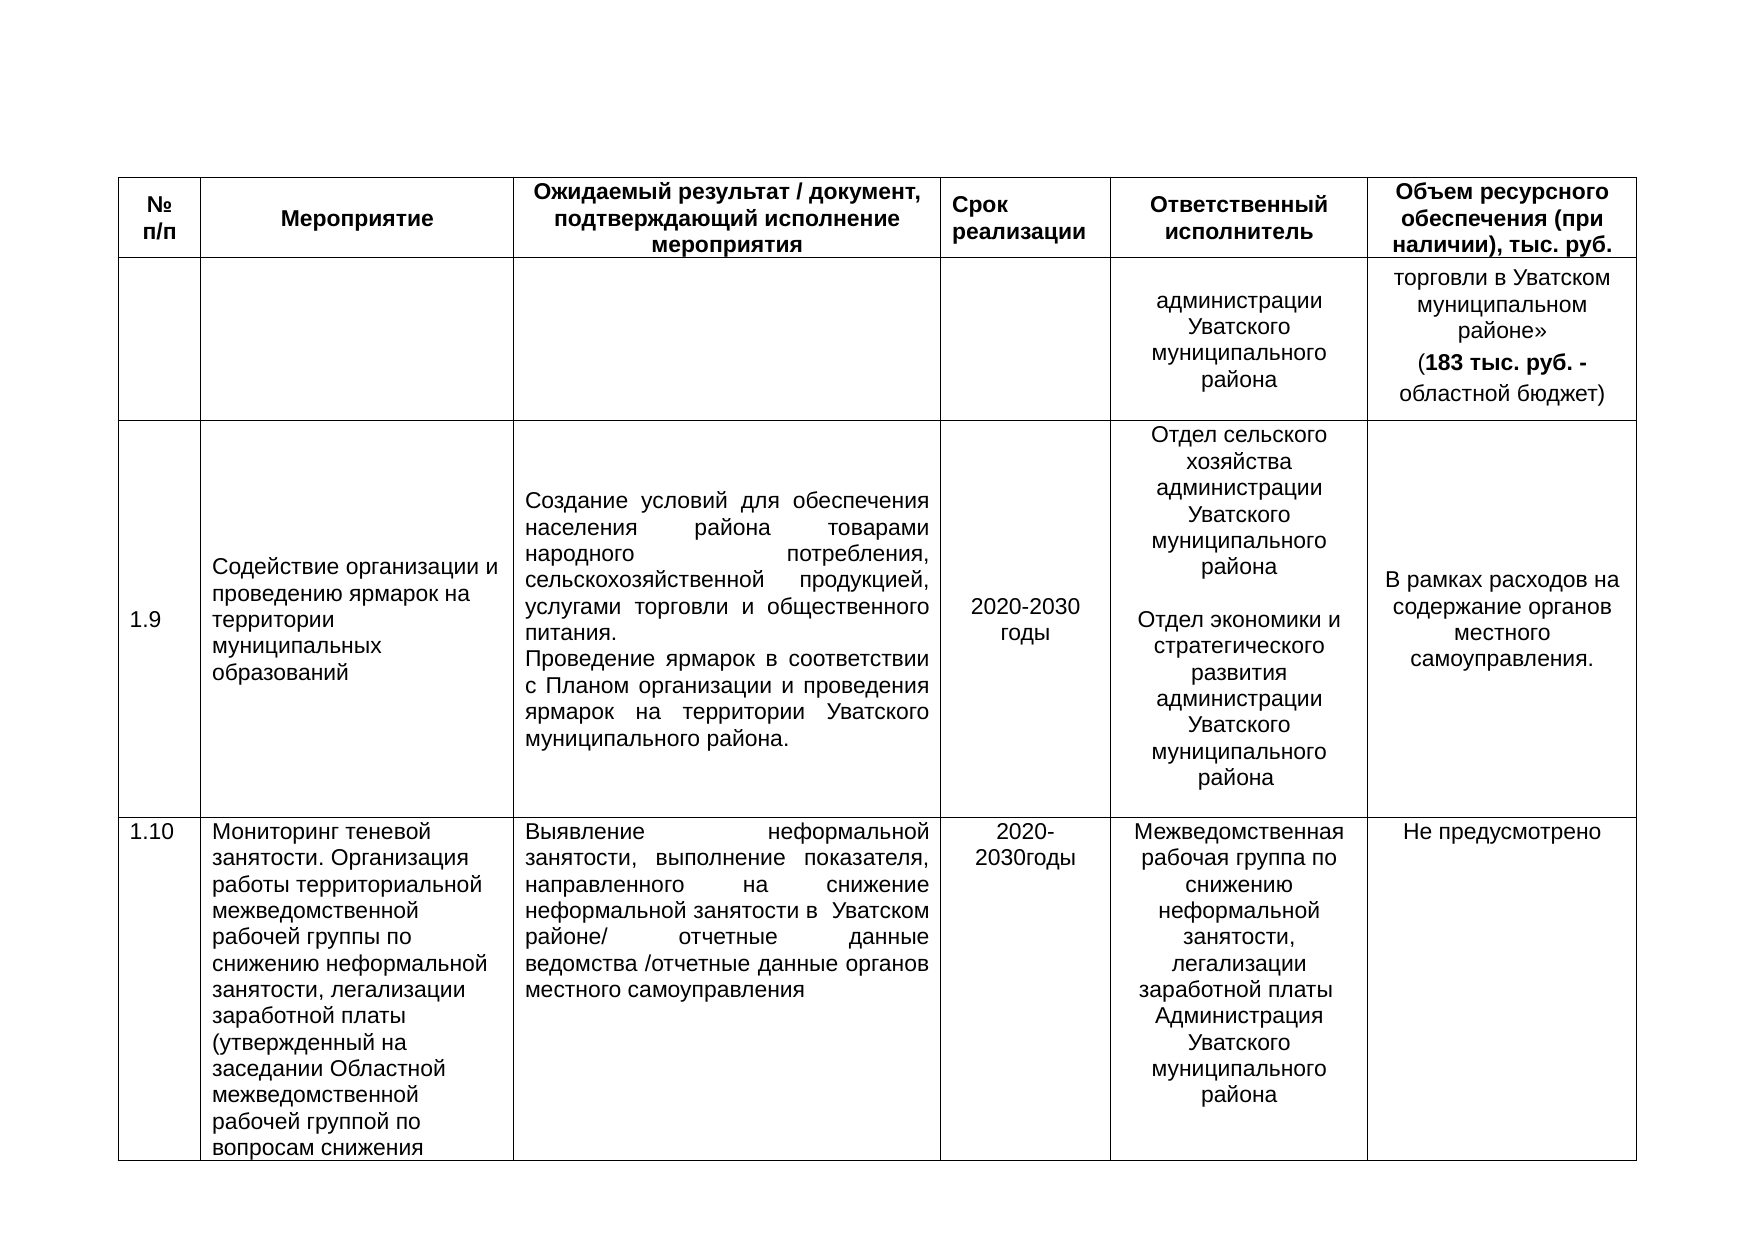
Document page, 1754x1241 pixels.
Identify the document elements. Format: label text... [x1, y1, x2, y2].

table_cell В рамках расходов на содержание органов местного самоуправления. [1368, 421, 1636, 817]
table_cell Содействие организации и проведению ярмарок на территории муниципальных образований [201, 421, 513, 817]
table_cell Создание условий для обеспечения населения района товарами народного потребления, сельскохозяйственной продукцией, услугами торговли и общественного питания. Проведение ярмарок в соответствии с Планом организации и проведения ярмарок на территории Уватского муниципального района. [514, 421, 940, 817]
table_cell [119, 258, 200, 420]
table_cell [514, 258, 940, 420]
table_cell Выявление неформальной занятости, выполнение показателя, направленного на снижение неформальной занятости в Уватском районе/ отчетные данные ведомства /отчетные данные органов местного самоуправления [514, 818, 940, 1160]
table_cell Отдел сельского хозяйства администрации Уватского муниципального района Отдел экономики и стратегического развития администрации Уватского муниципального района [1111, 421, 1367, 817]
table_header Мероприятие [201, 178, 513, 257]
table_cell Не предусмотрено [1368, 818, 1636, 1160]
table_cell 1.10 [119, 818, 200, 1160]
table_cell администрации Уватского муниципального района [1111, 258, 1367, 420]
table_cell Межведомственная рабочая группа по снижению неформальной занятости, легализации заработной платы Администрация Уватского муниципального района [1111, 818, 1367, 1160]
table_cell 1.9 [119, 421, 200, 817]
table_cell Мониторинг теневой занятости. Организация работы территориальной межведомственной рабочей группы по снижению неформальной занятости, легализации заработной платы (утвержденный на заседании Областной межведомственной рабочей группой по вопросам снижения [201, 818, 513, 1160]
table_header Объем ресурсного обеспечения (при наличии), тыс. руб. [1368, 178, 1636, 257]
table_header Ожидаемый результат / документ, подтверждающий исполнение мероприятия [514, 178, 940, 257]
table_header № п/п [119, 178, 200, 257]
table_header Срок реализации [941, 178, 1110, 257]
table_cell 2020-2030 годы [941, 421, 1110, 817]
table_header Ответственный исполнитель [1111, 178, 1367, 257]
table_cell [201, 258, 513, 420]
table_cell [941, 258, 1110, 420]
table_cell 2020- 2030годы [941, 818, 1110, 1160]
table_cell торговли в Уватском муниципальном районе» (183 тыс. руб. - областной бюджет) [1368, 258, 1636, 420]
